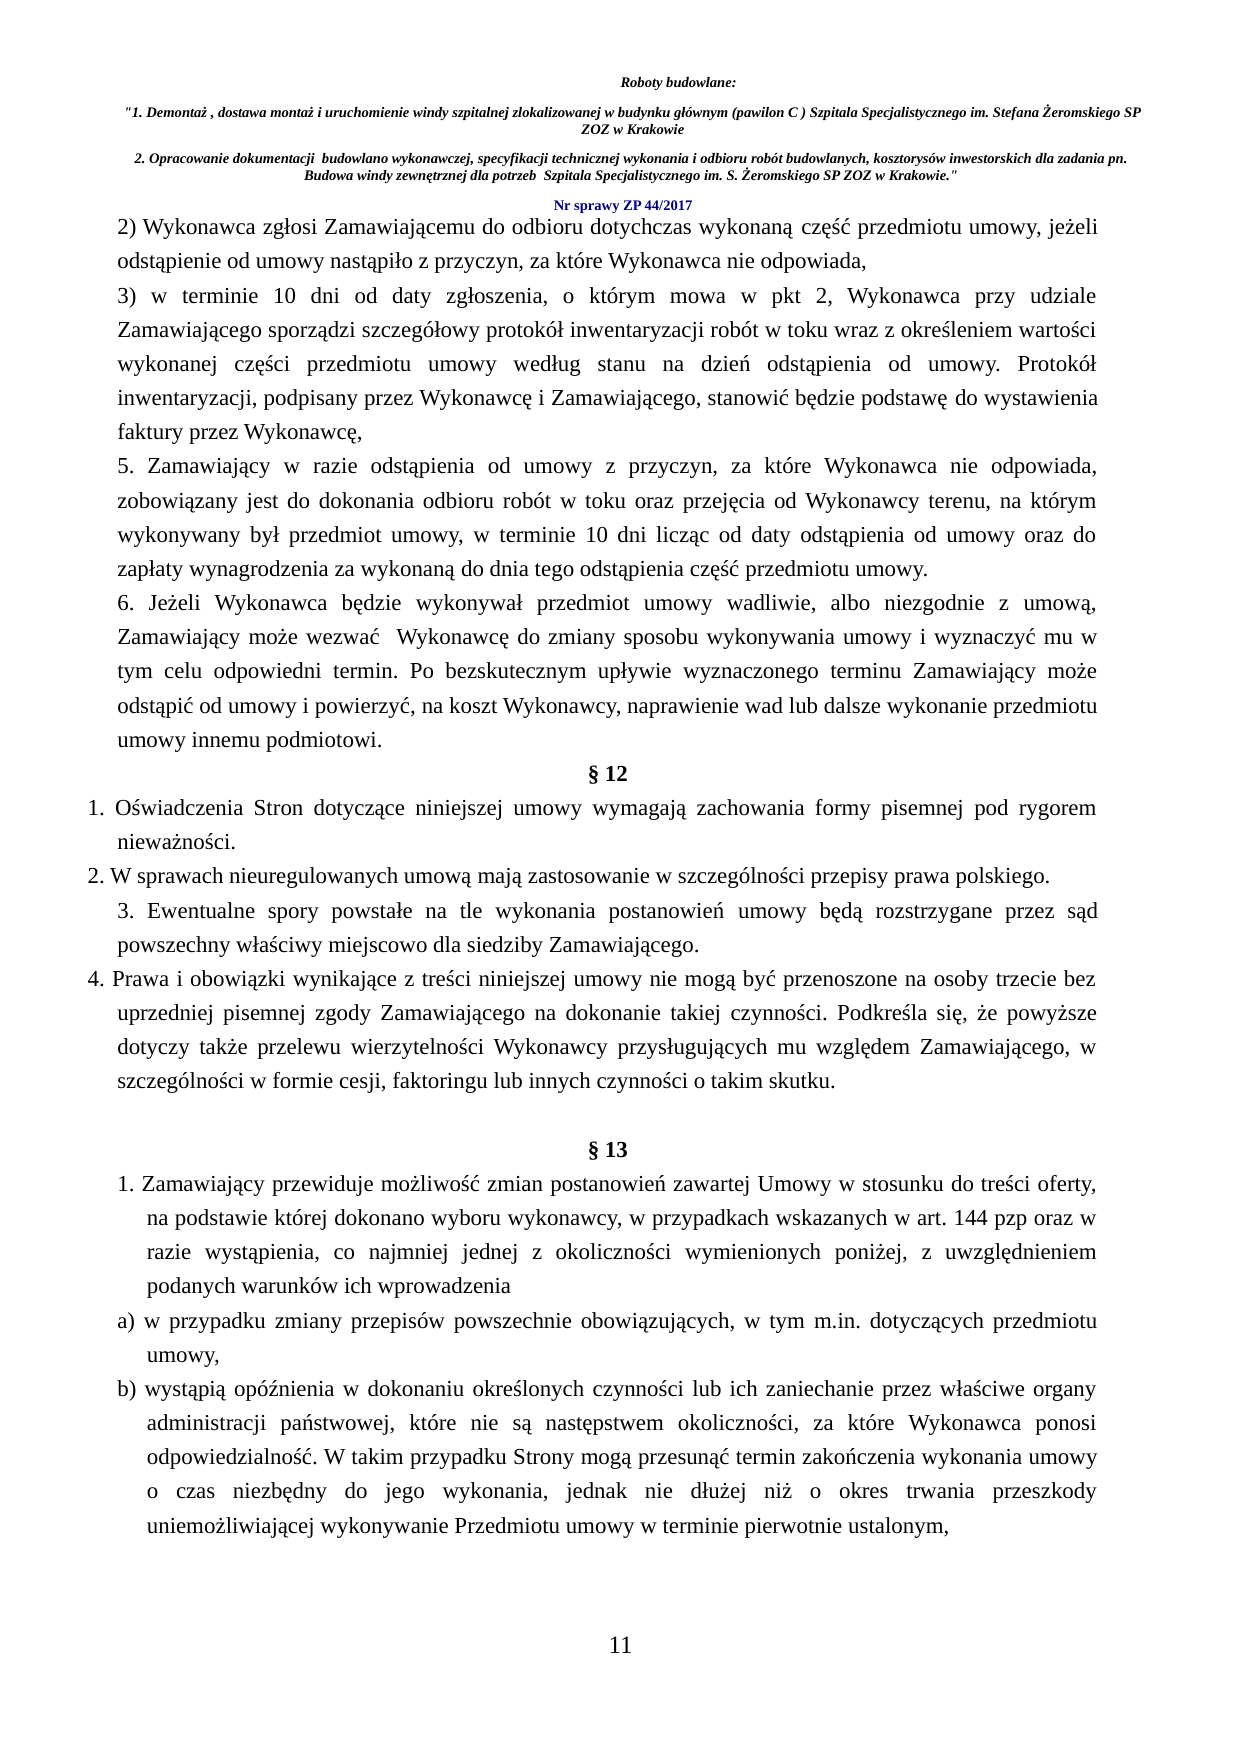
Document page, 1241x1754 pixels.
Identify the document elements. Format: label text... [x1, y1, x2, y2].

subtitle § 12 [117, 760, 1098, 786]
text 1. Zamawiający przewiduje możliwość zmian postanowień zawartej Umowy w stosunku do treści oferty, na podstawie której dokonano wyboru wykonawcy, w przypadkach wskazanych w art. 144 pzp oraz w razie wystąpienia, co najmniej jednej z okoliczności wymienionych poniżej, z uwzględnieniem podanych warunków ich wprowadzenia [117, 1170, 1098, 1299]
text 2. W sprawach nieuregulowanych umową mają zastosowanie w szczególności przepisy prawa polskiego. [87, 863, 1098, 889]
text 4. Prawa i obowiązki wynikające z treści niniejszej umowy nie mogą być przenoszone na osoby trzecie bez uprzedniej pisemnej zgody Zamawiającego na dokonanie takiej czynności. Podkreśla się, że powyższe dotyczy także przelewu wierzytelności Wykonawcy przysługujących mu względem Zamawiającego, w szczególności w formie cesji, faktoringu lub innych czynności o takim skutku. [87, 965, 1098, 1094]
text 2) Wykonawca zgłosi Zamawiającemu do odbioru dotychczas wykonaną część przedmiotu umowy, jeżeli odstąpienie od umowy nastąpiło z przyczyn, za które Wykonawca nie odpowiada, [117, 213, 1098, 274]
text 5. Zamawiający w razie odstąpienia od umowy z przyczyn, za które Wykonawca nie odpowiada, zobowiązany jest do dokonania odbioru robót w toku oraz przejęcia od Wykonawcy terenu, na którym wykonywany był przedmiot umowy, w terminie 10 dni licząc od daty odstąpienia od umowy oraz do zapłaty wynagrodzenia za wykonaną do dnia tego odstąpienia część przedmiotu umowy. [117, 453, 1098, 581]
text 1. Oświadczenia Stron dotyczące niniejszej umowy wymagają zachowania formy pisemnej pod rygorem nieważności. [87, 794, 1098, 855]
text 6. Jeżeli Wykonawca będzie wykonywał przedmiot umowy wadliwie, albo niezgodnie z umową, Zamawiający może wezwać Wykonawcę do zmiany sposobu wykonywania umowy i wyznaczyć mu w tym celu odpowiedni termin. Po bezskutecznym upływie wyznaczonego terminu Zamawiający może odstąpić od umowy i powierzyć, na koszt Wykonawcy, naprawienie wad lub dalsze wykonanie przedmiotu umowy innemu podmiotowi. [117, 589, 1098, 752]
text b) wystąpią opóźnienia w dokonaniu określonych czynności lub ich zaniechanie przez właściwe organy administracji państwowej, które nie są następstwem okoliczności, za które Wykonawca ponosi odpowiedzialność. W takim przypadku Strony mogą przesunąć termin zakończenia wykonania umowy o czas niezbędny do jego wykonania, jednak nie dłużej niż o okres trwania przeszkody uniemożliwiającej wykonywanie Przedmiotu umowy w terminie pierwotnie ustalonym, [117, 1375, 1098, 1538]
text 3) w terminie 10 dni od daty zgłoszenia, o którym mowa w pkt 2, Wykonawca przy udziale Zamawiającego sporządzi szczegółowy protokół inwentaryzacji robót w toku wraz z określeniem wartości wykonanej części przedmiotu umowy według stanu na dzień odstąpienia od umowy. Protokół inwentaryzacji, podpisany przez Wykonawcę i Zamawiającego, stanowić będzie podstawę do wystawienia faktury przez Wykonawcę, [117, 282, 1098, 445]
text § 13 [117, 1136, 1098, 1162]
text 3. Ewentualne spory powstałe na tle wykonania postanowień umowy będą rozstrzygane przez sąd powszechny właściwy miejscowo dla siedziby Zamawiającego. [117, 897, 1098, 957]
text a) w przypadku zmiany przepisów powszechnie obowiązujących, w tym m.in. dotyczących przedmiotu umowy, [117, 1307, 1098, 1367]
